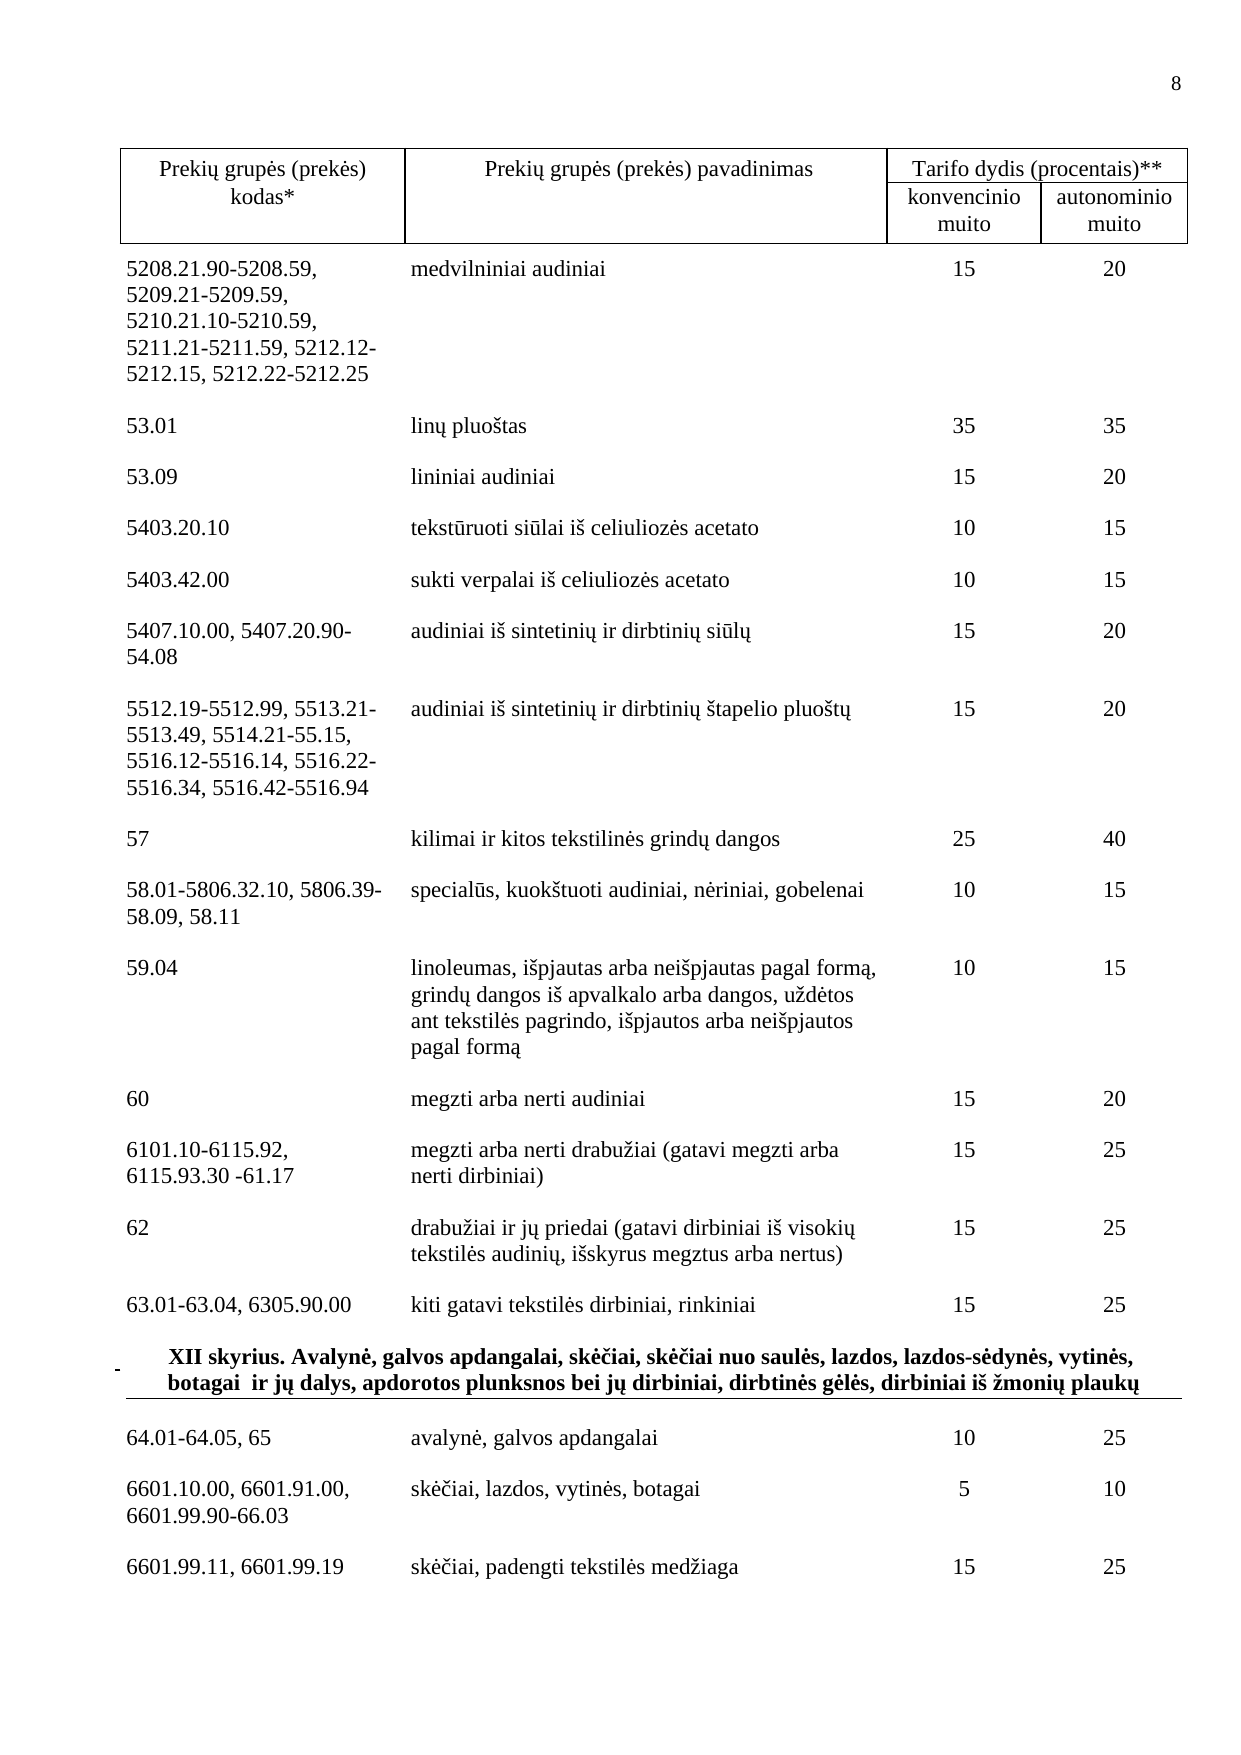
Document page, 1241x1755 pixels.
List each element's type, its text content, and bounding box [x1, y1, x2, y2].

table_cell [115, 1201, 120, 1279]
table_cell 10 [887, 864, 1041, 942]
table_cell 15 [1041, 864, 1187, 942]
table_cell 25 [1041, 1412, 1187, 1463]
table_cell 6101.10-6115.92, 6115.93.30 -61.17 [120, 1124, 405, 1201]
table_cell 20 [1041, 1072, 1187, 1123]
table_cell [115, 399, 120, 451]
table_cell 10 [887, 1412, 1041, 1463]
table_cell [115, 813, 120, 864]
table_cell 5403.20.10 [120, 502, 405, 553]
table_cell 58.01-5806.32.10, 5806.39-58.09, 58.11 [120, 864, 405, 942]
table_cell 62 [120, 1201, 405, 1279]
table_cell 6601.10.00, 6601.91.00, 6601.99.90-66.03 [120, 1463, 405, 1541]
table_cell 25 [1041, 1541, 1187, 1592]
table_cell sukti verpalai iš celiuliozės acetato [405, 553, 887, 604]
table_cell 5512.19-5512.99, 5513.21-5513.49, 5514.21-55.15, 5516.12-5516.14, 5516.22-5516.34, 5516.42-5516.94 [120, 682, 405, 813]
table_cell [115, 864, 120, 942]
table_cell tekstūruoti siūlai iš celiuliozės acetato [405, 502, 887, 553]
table_cell 53.01 [120, 399, 405, 451]
table_cell XII skyrius. Avalynė, galvos apdangalai, skėčiai, skėčiai nuo saulės, lazdos, lazdos-sėdynės, vytinės, botagai ir jų dalys, apdorotos plunksnos bei jų dirbiniai, dirbtinės gėlės, dirbiniai iš žmonių plaukų [120, 1330, 1187, 1412]
table_cell [115, 553, 120, 604]
table_cell 25 [1041, 1201, 1187, 1279]
table_cell [115, 682, 120, 813]
table_cell kilimai ir kitos tekstilinės grindų dangos [405, 813, 887, 864]
table_cell drabužiai ir jų priedai (gatavi dirbiniai iš visokių tekstilės audinių, išskyrus megztus arba nertus) [405, 1201, 887, 1279]
table_cell [115, 1124, 120, 1201]
table_cell 15 [1041, 553, 1187, 604]
table_cell 10 [1041, 1463, 1187, 1541]
table_cell 5208.21.90-5208.59, 5209.21-5209.59, 5210.21.10-5210.59, 5211.21-5211.59, 5212.12-5212.15, 5212.22-5212.25 [120, 244, 405, 399]
table_cell autonominio muito [1042, 183, 1187, 242]
table_cell 15 [1041, 502, 1187, 553]
table_cell specialūs, kuokštuoti audiniai, nėriniai, gobelenai [405, 864, 887, 942]
table_cell konvencinio muito [888, 183, 1040, 242]
table_cell [115, 942, 120, 1072]
table_cell [115, 1072, 120, 1123]
table_cell kodas* [121, 182, 404, 242]
table_cell 15 [887, 244, 1041, 399]
table_cell 15 [887, 1201, 1041, 1279]
table_cell skėčiai, lazdos, vytinės, botagai [405, 1463, 887, 1541]
table_cell 10 [887, 942, 1041, 1072]
table_cell [115, 1412, 120, 1463]
table_cell 35 [1041, 399, 1187, 451]
table_cell 6601.99.11, 6601.99.19 [120, 1541, 405, 1592]
table_cell linoleumas, išpjautas arba neišpjautas pagal formą, grindų dangos iš apvalkalo arba dangos, uždėtos ant tekstilės pagrindo, išpjautos arba neišpjautos pagal formą [405, 942, 887, 1072]
table_cell 25 [1041, 1124, 1187, 1201]
table_cell avalynė, galvos apdangalai [405, 1412, 887, 1463]
table_cell 10 [887, 553, 1041, 604]
table_cell 25 [1041, 1279, 1187, 1330]
table_cell 53.09 [120, 451, 405, 502]
table_cell 15 [887, 682, 1041, 813]
table_cell [115, 182, 120, 242]
table_cell [115, 243, 120, 399]
table_cell [115, 1279, 120, 1330]
table_cell 15 [887, 605, 1041, 682]
table_cell medvilniniai audiniai [405, 244, 887, 399]
table_cell megzti arba nerti audiniai [405, 1072, 887, 1123]
table_cell megzti arba nerti drabužiai (gatavi megzti arba nerti dirbiniai) [405, 1124, 887, 1201]
table_cell kiti gatavi tekstilės dirbiniai, rinkiniai [405, 1279, 887, 1330]
table_cell 63.01-63.04, 6305.90.00 [120, 1279, 405, 1330]
table_cell 15 [1041, 942, 1187, 1072]
table_header Prekių grupės (prekės) [121, 149, 404, 182]
table_cell [115, 605, 120, 682]
table_cell 20 [1041, 682, 1187, 813]
table_cell [115, 451, 120, 502]
table_cell 64.01-64.05, 65 [120, 1412, 405, 1463]
table_cell skėčiai, padengti tekstilės medžiaga [405, 1541, 887, 1592]
table_header [115, 148, 120, 182]
table_cell 25 [887, 813, 1041, 864]
table_cell 57 [120, 813, 405, 864]
table_cell 40 [1041, 813, 1187, 864]
table_cell [115, 1330, 120, 1369]
table_cell [115, 502, 120, 553]
table_cell 5403.42.00 [120, 553, 405, 604]
table_cell 20 [1041, 451, 1187, 502]
table_cell [115, 1463, 120, 1541]
table_cell lininiai audiniai [405, 451, 887, 502]
table_cell 35 [887, 399, 1041, 451]
table_cell 20 [1041, 605, 1187, 682]
table_cell 59.04 [120, 942, 405, 1072]
table_cell [115, 1371, 120, 1412]
table_cell 5 [887, 1463, 1041, 1541]
table_cell audiniai iš sintetinių ir dirbtinių siūlų [405, 605, 887, 682]
table_cell 5407.10.00, 5407.20.90-54.08 [120, 605, 405, 682]
table_cell 15 [887, 1541, 1041, 1592]
table_cell 20 [1041, 244, 1187, 399]
table_cell 10 [887, 502, 1041, 553]
table_header Tarifo dydis (procentais)** [888, 149, 1187, 182]
table_cell 15 [887, 1124, 1041, 1201]
table_cell linų pluoštas [405, 399, 887, 451]
table_cell 15 [887, 451, 1041, 502]
table_header Prekių grupės (prekės) pavadinimas [406, 149, 886, 182]
table_cell 60 [120, 1072, 405, 1123]
table_cell 15 [887, 1072, 1041, 1123]
table_cell [406, 182, 886, 242]
table_cell audiniai iš sintetinių ir dirbtinių štapelio pluoštų [405, 682, 887, 813]
table_cell 15 [887, 1279, 1041, 1330]
table_cell [115, 1541, 120, 1592]
